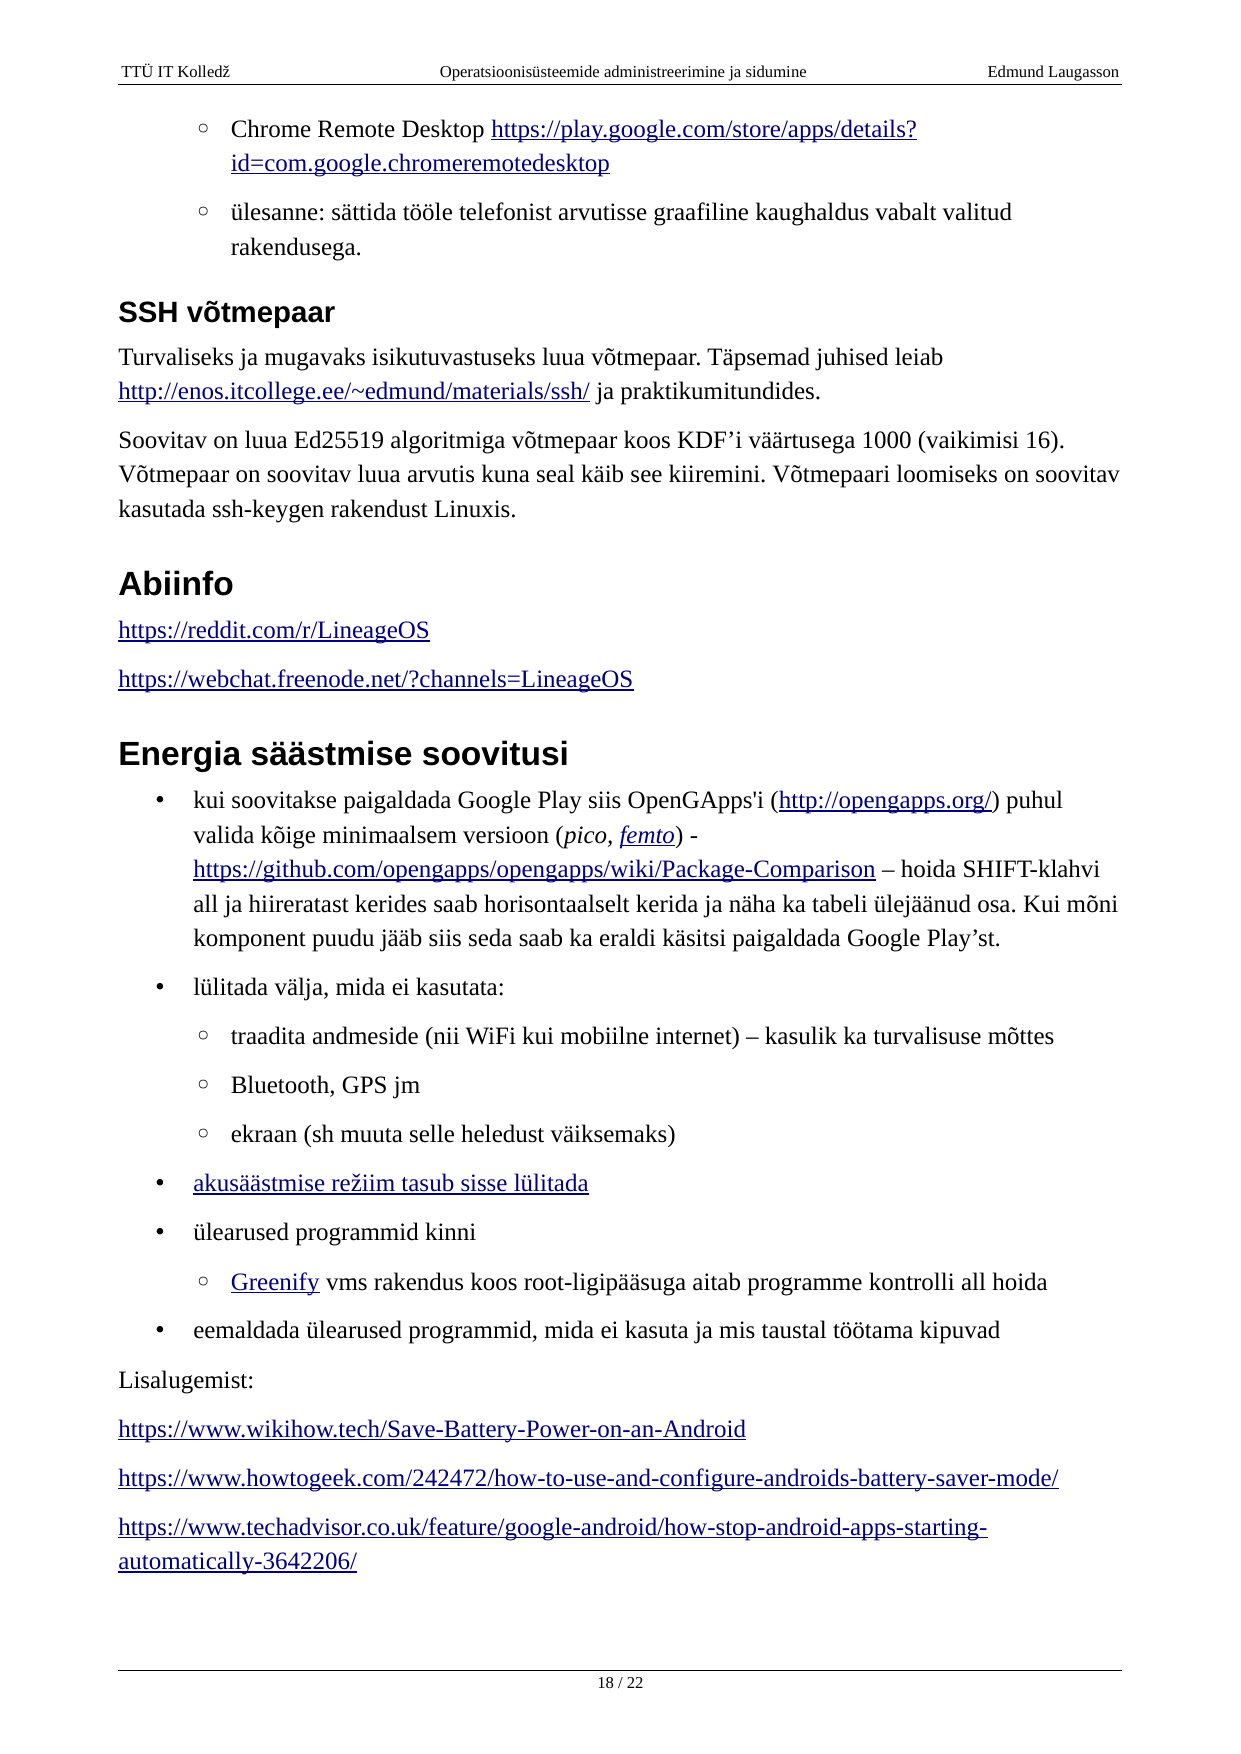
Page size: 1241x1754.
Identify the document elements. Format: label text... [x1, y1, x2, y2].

text https://www.techadvisor.co.uk/feature/google-android/how-stop-android-apps-starting-automatically-3642206/ [118, 1512, 1122, 1575]
text https://reddit.com/r/LineageOS [118, 615, 1122, 644]
list ülesanne: sättida tööle telefonist arvutisse graafiline kaughaldus vabalt valitud rakendusega. [193, 197, 1122, 260]
list lülitada välja, mida ei kasutata: [156, 972, 1122, 1001]
list Bluetooth, GPS jm [193, 1070, 1122, 1099]
list eemaldada ülearused programmid, mida ei kasuta ja mis taustal töötama kipuvad [156, 1316, 1122, 1344]
text https://webchat.freenode.net/?channels=LineageOS [118, 664, 1122, 693]
list akusäästmise režiim tasub sisse lülitada [156, 1168, 1122, 1197]
text https://www.howtogeek.com/242472/how-to-use-and-configure-androids-battery-saver-mode/ [118, 1463, 1122, 1492]
list ülearused programmid kinni [156, 1217, 1122, 1246]
subtitle Abiinfo [118, 564, 1122, 603]
text Soovitav on luua Ed25519 algoritmiga võtmepaar koos KDF’i väärtusega 1000 (vaikimisi 16). Võtmepaar on soovitav luua arvutis kuna seal käib see kiiremini. Võtmepaari loomiseks on soovitav kasutada ssh-keygen rakendust Linuxis. [118, 425, 1122, 523]
list Greenify vms rakendus koos root-ligipääsuga aitab programme kontrolli all hoida [193, 1267, 1122, 1295]
list ekraan (sh muuta selle heledust väiksemaks) [193, 1119, 1122, 1148]
text Turvaliseks ja mugavaks isikutuvastuseks luua võtmepaar. Täpsemad juhised leiab http://enos.itcollege.ee/~edmund/materials/ssh/ ja praktikumitundides. [118, 342, 1122, 405]
list kui soovitakse paigaldada Google Play siis OpenGApps'i (http://opengapps.org/) puhul valida kõige minimaalsem versioon (pico, femto) - https://github.com/opengapps/opengapps/wiki/Package-Comparison – hoida SHIFT-klahvi all ja hiireratast kerides saab horisontaalselt kerida ja näha ka tabeli ülejäänud osa. Kui mõni komponent puudu jääb siis seda saab ka eraldi käsitsi paigaldada Google Play’st. [156, 785, 1122, 952]
list Chrome Remote Desktop https://play.google.com/store/apps/details?id=com.google.chromeremotedesktop [193, 114, 1122, 177]
subtitle Energia säästmise soovitusi [118, 734, 1122, 773]
text https://www.wikihow.tech/Save-Battery-Power-on-an-Android [118, 1414, 1122, 1442]
list traadita andmeside (nii WiFi kui mobiilne internet) – kasulik ka turvalisuse mõttes [193, 1021, 1122, 1050]
subtitle SSH võtmepaar [118, 295, 1122, 329]
text Lisalugemist: [118, 1365, 1122, 1393]
